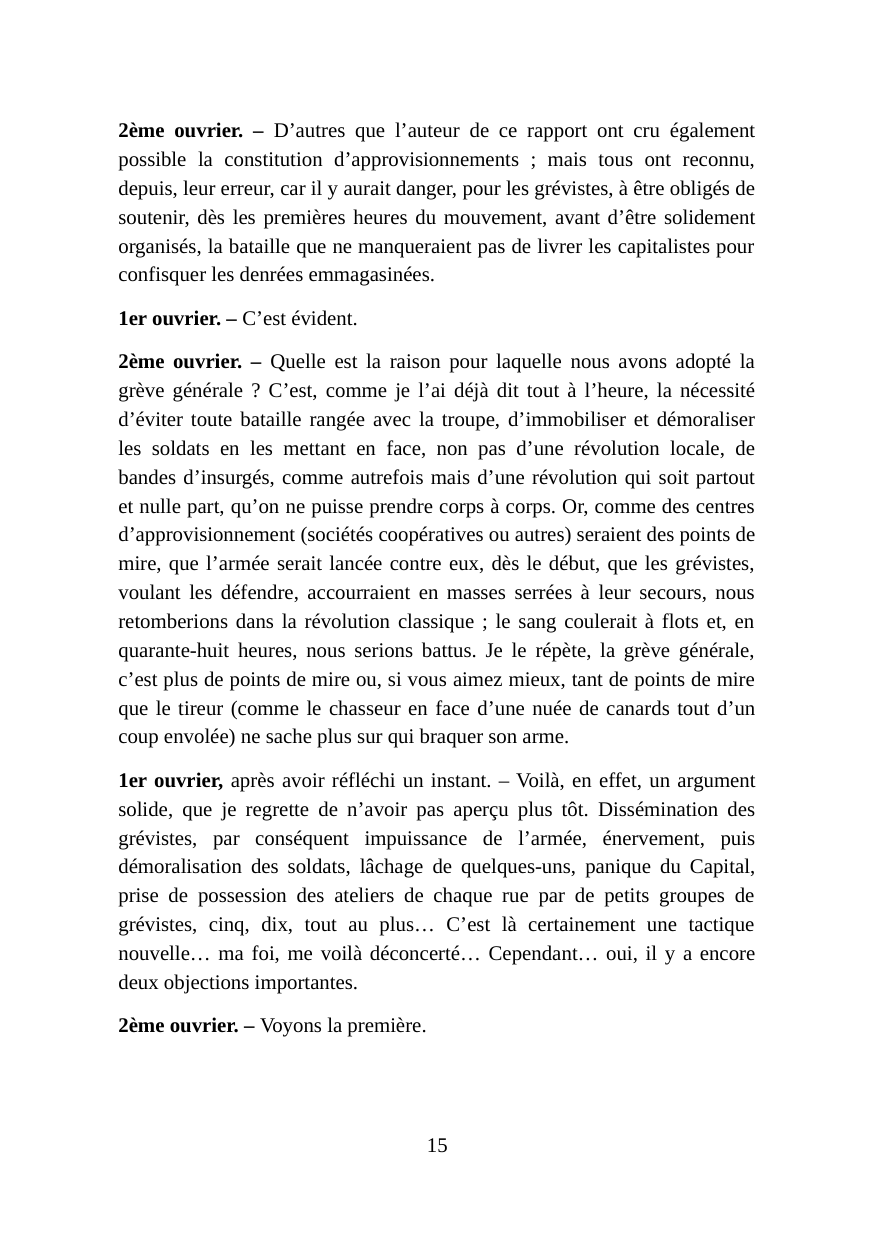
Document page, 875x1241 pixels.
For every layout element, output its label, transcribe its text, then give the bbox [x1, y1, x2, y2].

text 1er ouvrier, après avoir réfléchi un instant. – Voilà, en effet, un argument solide, que je regrette de n’avoir pas aperçu plus tôt. Dissémination des grévistes, par conséquent impuissance de l’armée, énervement, puis démoralisation des soldats, lâchage de quelques-uns, panique du Capital, prise de possession des ateliers de chaque rue par de petits groupes de grévistes, cinq, dix, tout au plus… C’est là certainement une tactique nouvelle… ma foi, me voilà déconcerté… Cependant… oui, il y a encore deux objections importantes. [118, 768, 756, 994]
text 2ème ouvrier. – Quelle est la raison pour laquelle nous avons adopté la grève générale ? C’est, comme je l’ai déjà dit tout à l’heure, la nécessité d’éviter toute bataille rangée avec la troupe, d’immobiliser et démoraliser les soldats en les mettant en face, non pas d’une révolution locale, de bandes d’insurgés, comme autrefois mais d’une révolution qui soit partout et nulle part, qu’on ne puisse prendre corps à corps. Or, comme des centres d’approvisionnement (sociétés coopératives ou autres) seraient des points de mire, que l’armée serait lancée contre eux, dès le début, que les grévistes, voulant les défendre, accourraient en masses serrées à leur secours, nous retomberions dans la révolution classique ; le sang coulerait à flots et, en quarante-huit heures, nous serions battus. Je le répète, la grève générale, c’est plus de points de mire ou, si vous aimez mieux, tant de points de mire que le tireur (comme le chasseur en face d’une nuée de canards tout d’un coup envolée) ne sache plus sur qui braquer son arme. [118, 349, 756, 748]
text 1er ouvrier. – C’est évident. [118, 306, 756, 330]
text 2ème ouvrier. – D’autres que l’auteur de ce rapport ont cru également possible la constitution d’approvisionnements ; mais tous ont reconnu, depuis, leur erreur, car il y aurait danger, pour les grévistes, à être obligés de soutenir, dès les premières heures du mouvement, avant d’être solidement organisés, la bataille que ne manqueraient pas de livrer les capitalistes pour confisquer les denrées emmagasinées. [118, 118, 756, 286]
text 2ème ouvrier. – Voyons la première. [118, 1013, 756, 1037]
